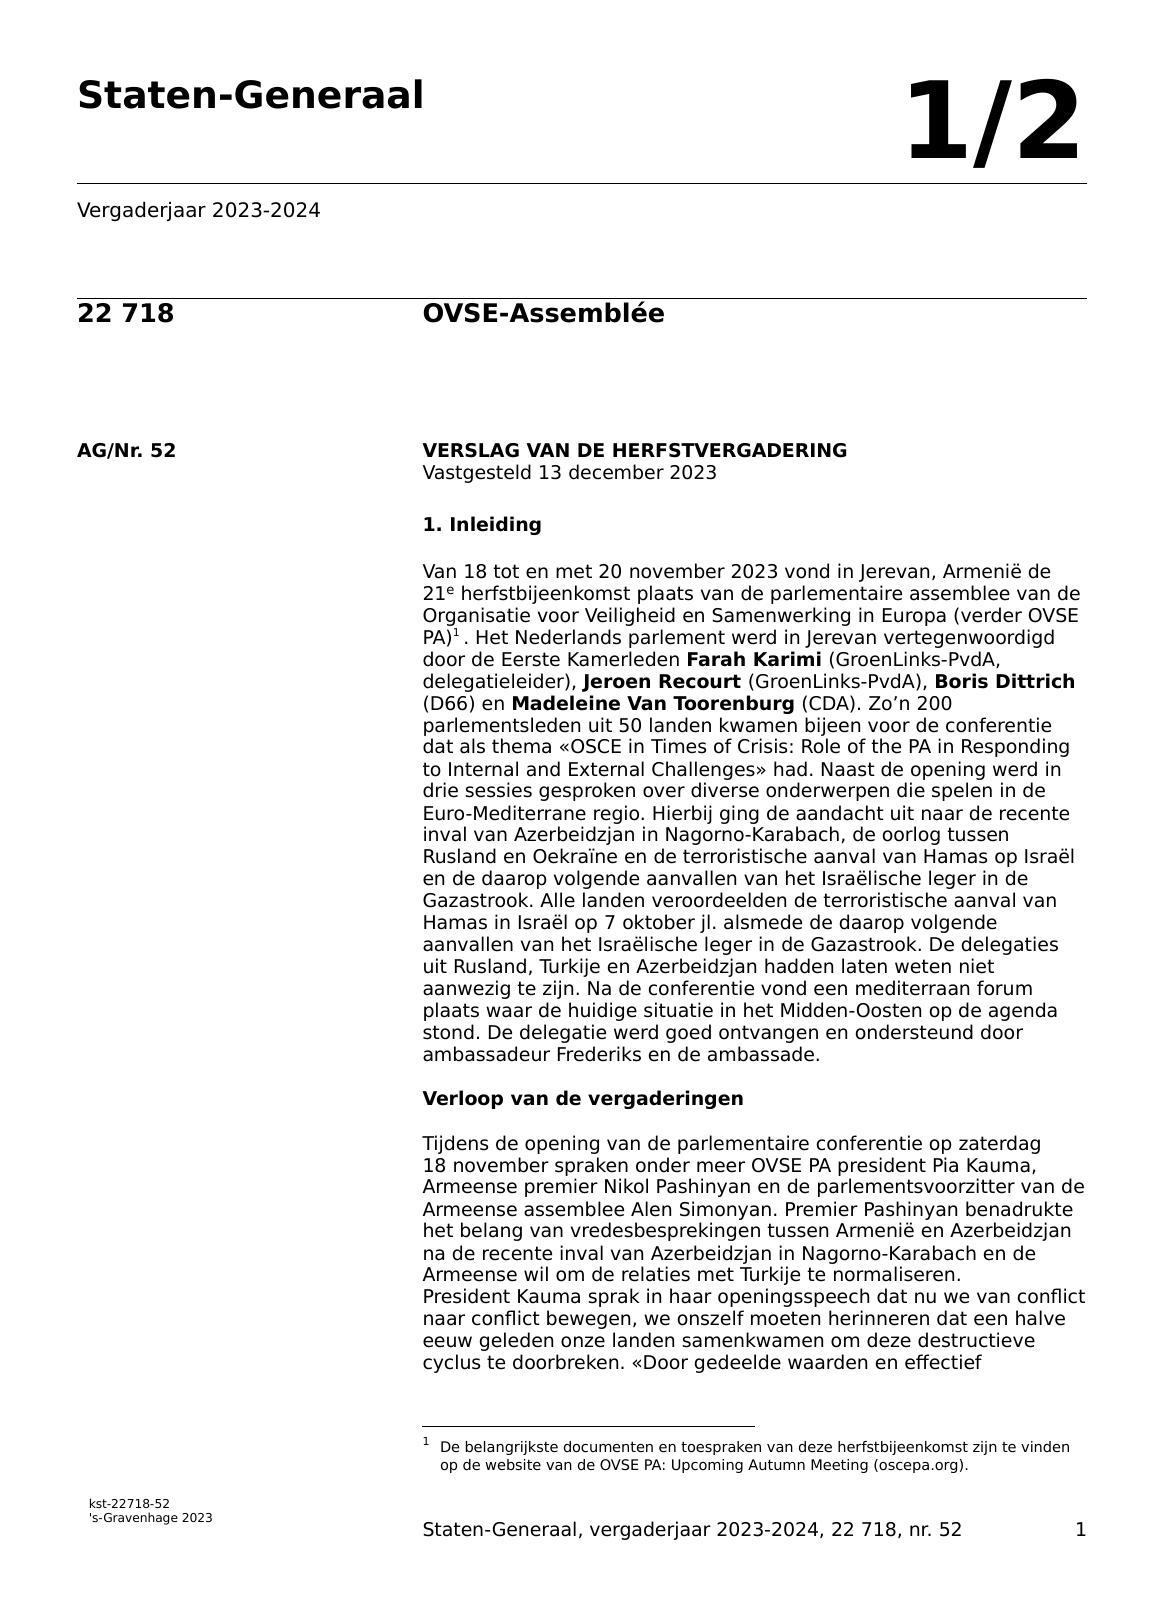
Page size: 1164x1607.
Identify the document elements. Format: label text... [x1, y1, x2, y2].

table_cell Vergaderjaar 2023-2024 [77, 184, 1087, 298]
text President Kauma sprak in haar openingsspeech dat nu we van conflict naar conflict bewegen, we onszelf moeten herinneren dat een halve eeuw geleden onze landen samenkwamen om deze destructieve cyclus te doorbreken. «Door gedeelde waarden en effectief [422, 1286, 1087, 1374]
text Vastgesteld 13 december 2023 [422, 462, 1087, 484]
subtitle Verloop van de vergaderingen [422, 1088, 1087, 1110]
text Tijdens de opening van de parlementaire conferentie op zaterdag 18 november spraken onder meer OVSE PA president Pia Kauma, Armeense premier Nikol Pashinyan en de parlementsvoorzitter van de Armeense assemblee Alen Simonyan. Premier Pashinyan benadrukte het belang van vredesbesprekingen tussen Armenië en Azerbeidzjan na de recente inval van Azerbeidzjan in Nagorno-Karabach en de Armeense wil om de relaties met Turkije te normaliseren. [422, 1132, 1087, 1286]
table_header Staten-Generaal [77, 59, 886, 183]
text kst-22718-52 [88, 1497, 323, 1511]
text De belangrijkste documenten en toespraken van deze herfstbijeenkomst zijn te vinden op de website van de OVSE PA: Upcoming Autumn Meeting (oscepa.org). [422, 1435, 1087, 1474]
text Van 18 tot en met 20 november 2023 vond in Jerevan, Armenië de 21e herfstbijeenkomst plaats van de parlementaire assemblee van de Organisatie voor Veiligheid en Samenwerking in Europa (verder OVSE PA). Het Nederlands parlement werd in Jerevan vertegenwoordigd door de Eerste Kamerleden Farah Karimi (GroenLinks-PvdA, delegatieleider), Jeroen Recourt (GroenLinks-PvdA), Boris Dittrich (D66) en Madeleine Van Toorenburg (CDA). Zo’n 200 parlementsleden uit 50 landen kwamen bijeen voor de conferentie dat als thema «OSCE in Times of Crisis: Role of the PA in Responding to Internal and External Challenges» had. Naast de opening werd in drie sessies gesproken over diverse onderwerpen die spelen in de Euro-Mediterrane regio. Hierbij ging de aandacht uit naar de recente inval van Azerbeidzjan in Nagorno-Karabach, de oorlog tussen Rusland en Oekraïne en de terroristische aanval van Hamas op Israël en de daarop volgende aanvallen van het Israëlische leger in de Gazastrook. Alle landen veroordeelden de terroristische aanval van Hamas in Israël op 7 oktober jl. alsmede de daarop volgende aanvallen van het Israëlische leger in de Gazastrook. De delegaties uit Rusland, Turkije en Azerbeidzjan hadden laten weten niet aanwezig te zijn. Na de conferentie vond een mediterraan forum plaats waar de huidige situatie in het Midden-Oosten op de agenda stond. De delegatie werd goed ontvangen en ondersteund door ambassadeur Frederiks en de ambassade. [422, 561, 1087, 1066]
subtitle 1. Inleiding [422, 514, 1087, 536]
text 's-Gravenhage 2023 [88, 1511, 323, 1525]
subtitle 22 718 OVSE-Assemblée [77, 299, 1087, 329]
subtitle AG/Nr. 52 VERSLAG VAN DE HERFSTVERGADERING [77, 440, 1087, 462]
table_header 1/2 [886, 59, 1087, 183]
